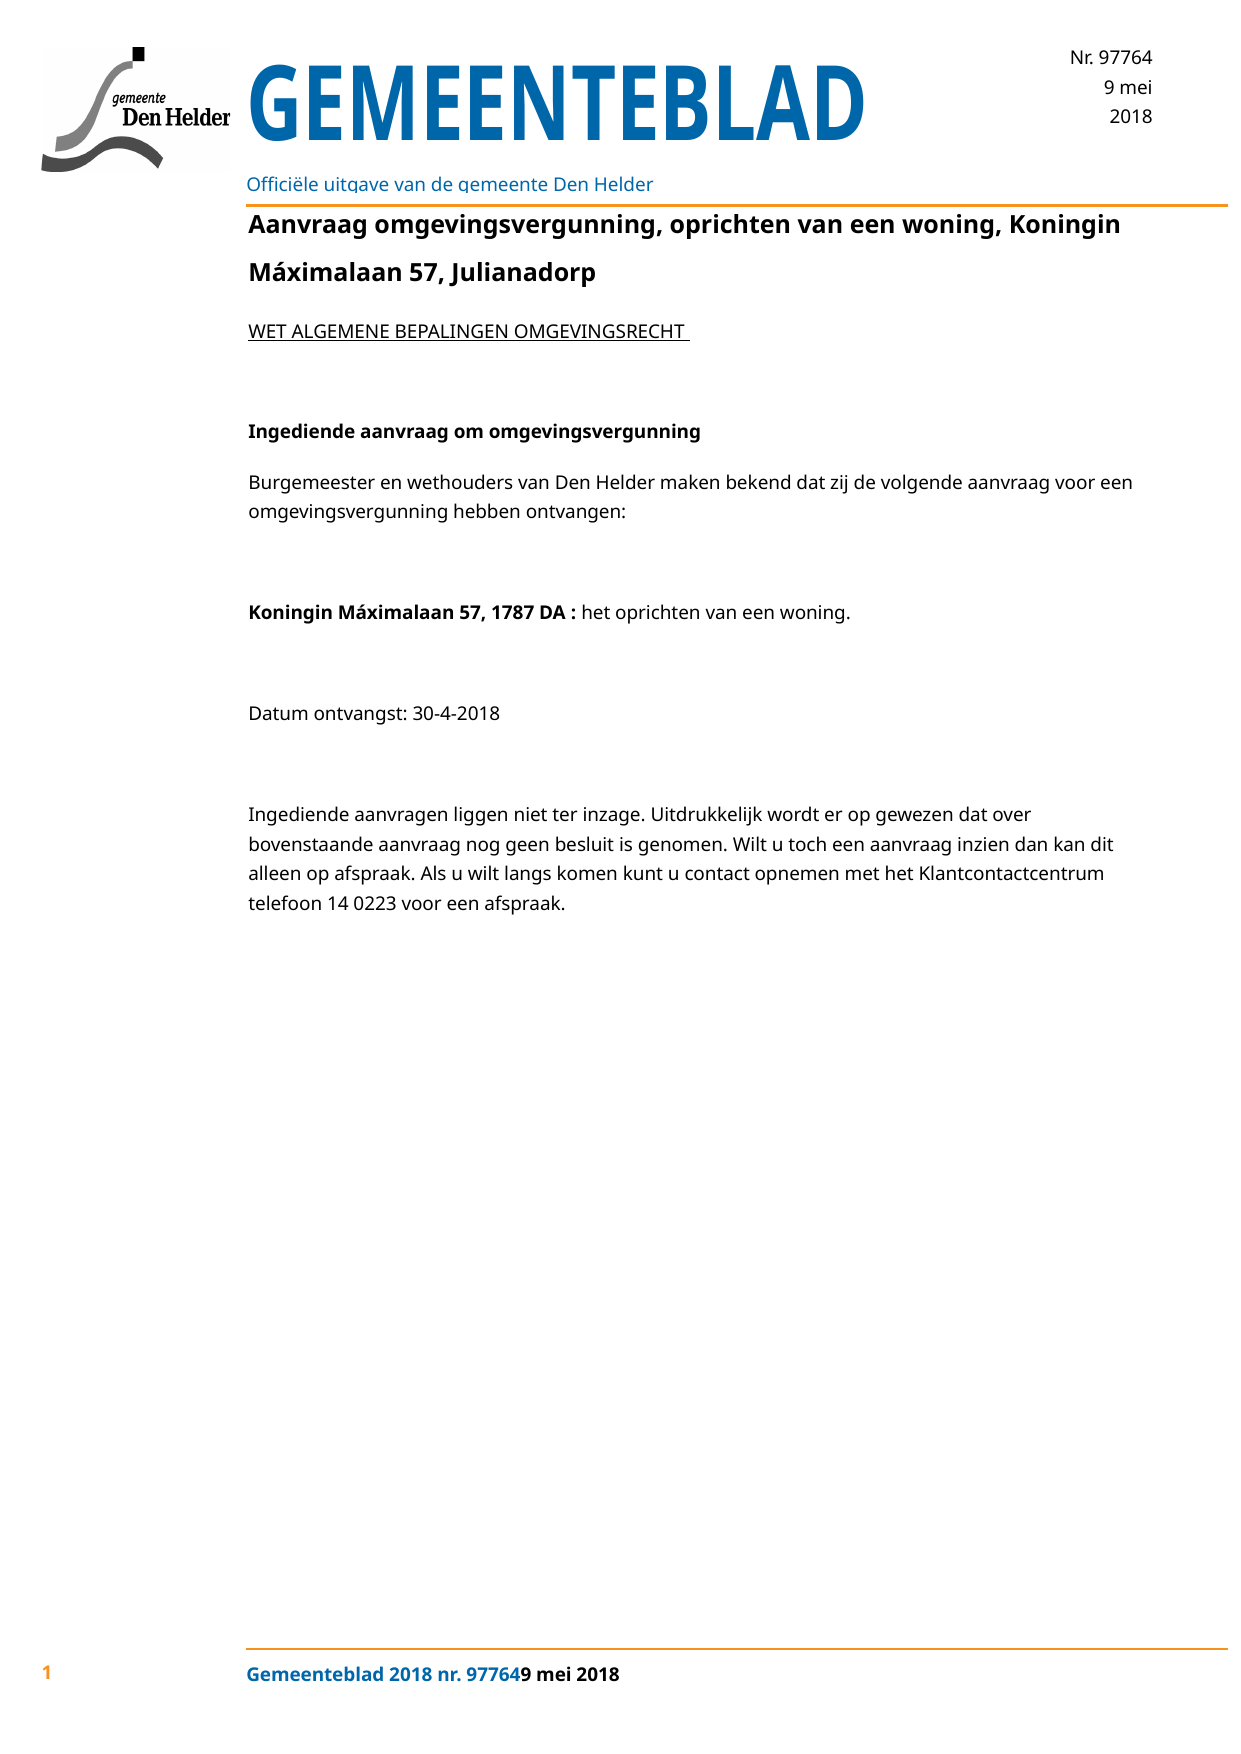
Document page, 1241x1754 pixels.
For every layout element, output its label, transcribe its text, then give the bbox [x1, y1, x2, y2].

text Koningin Máximalaan 57, 1787 DA : het oprichten van een woning. [248, 599, 1152, 625]
text Ingediende aanvraag om omgevingsvergunning [248, 419, 1152, 444]
text Aanvraag omgevingsvergunning, oprichten van een woning, Koningin Máximalaan 57, Julianadorp [248, 207, 1152, 288]
text Datum ontvangst: 30-4-2018 [248, 700, 1152, 726]
text WET ALGEMENE BEPALINGEN OMGEVINGSRECHT [248, 318, 1152, 344]
text Ingediende aanvragen liggen niet ter inzage. Uitdrukkelijk wordt er op gewezen dat over bovenstaande aanvraag nog geen besluit is genomen. Wilt u toch een aanvraag inzien dan kan dit alleen op afspraak. Als u wilt langs komen kunt u contact opnemen met het Klantcontactcentrum telefoon 14 0223 voor een afspraak. [248, 801, 1152, 916]
picture [41, 47, 231, 172]
text Burgemeester en wethouders van Den Helder maken bekend dat zij de volgende aanvraag voor een omgevingsvergunning hebben ontvangen: [248, 469, 1152, 524]
